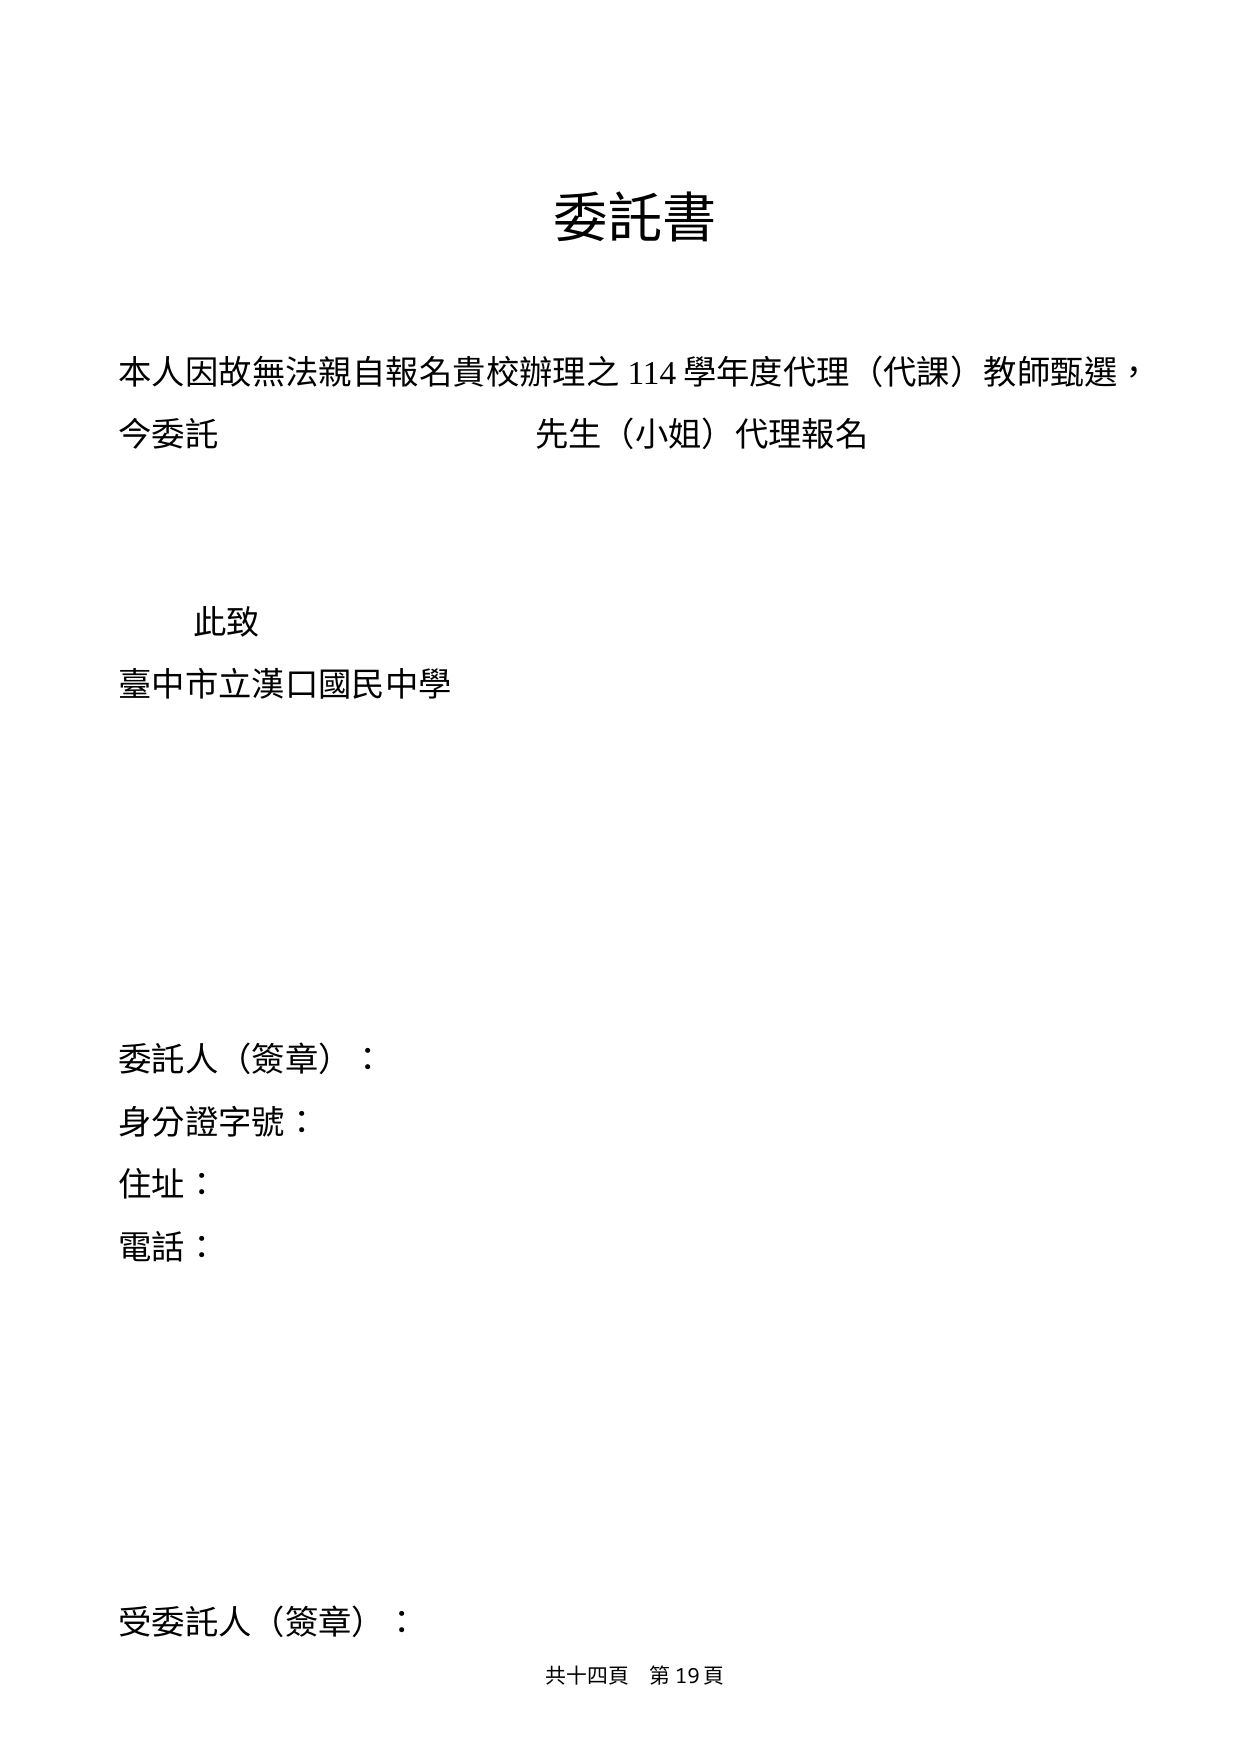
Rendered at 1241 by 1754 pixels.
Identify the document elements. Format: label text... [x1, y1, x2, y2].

text 本人因故無法親自報名貴校辦理之114學年度代理（代課）教師甄選，今委託 先生（小姐）代理報名 [118, 328, 1152, 453]
text 委託書 [118, 141, 1152, 266]
text 住址： [118, 1141, 1152, 1203]
text 電話： [118, 1203, 1152, 1266]
text 臺中市立漢口國民中學 [118, 641, 1152, 703]
text 此致 [118, 578, 1152, 641]
text 受委託人（簽章）： [118, 1578, 1152, 1641]
text 委託人（簽章）： [118, 1016, 1152, 1078]
text 身分證字號： [118, 1078, 1152, 1141]
